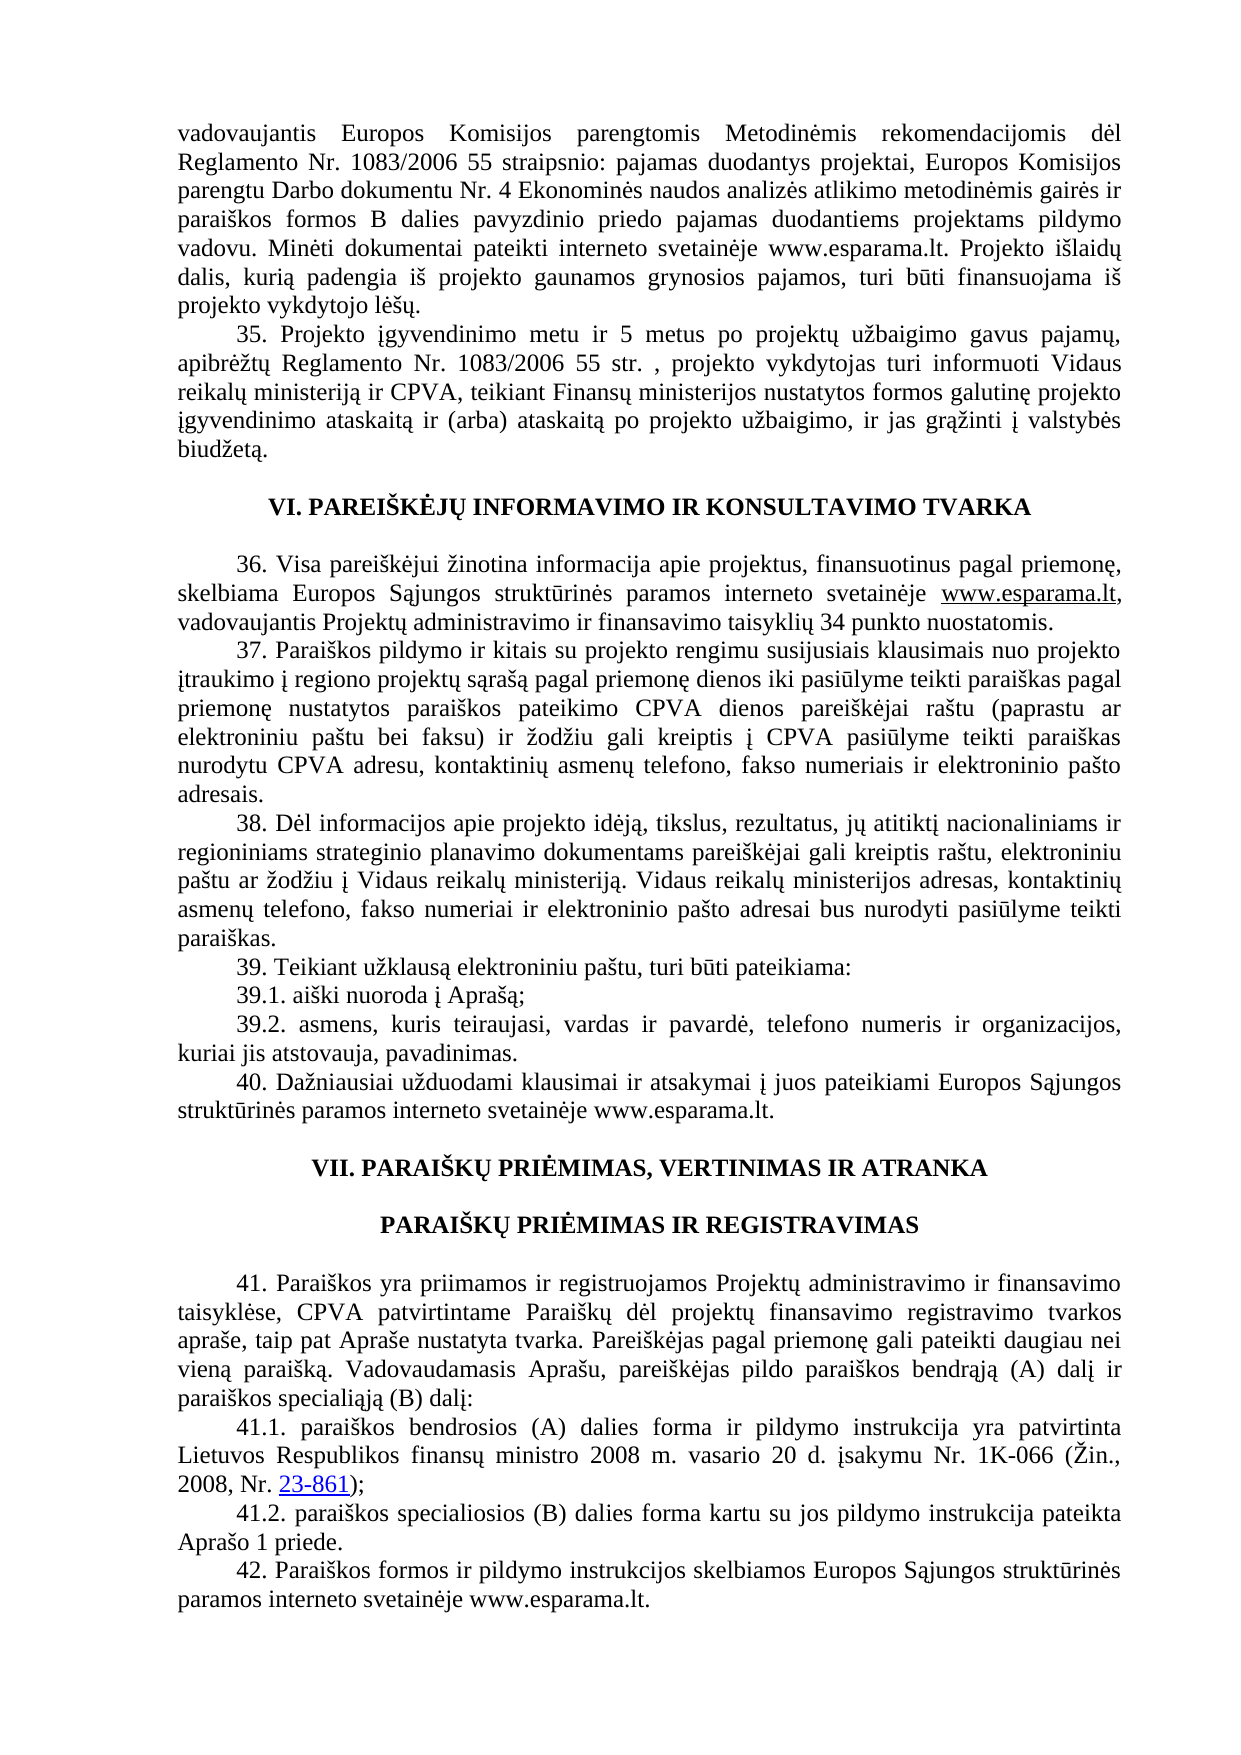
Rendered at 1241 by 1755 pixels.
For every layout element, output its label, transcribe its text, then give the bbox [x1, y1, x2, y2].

text 39. Teikiant užklausą elektroniniu paštu, turi būti pateikiama: [177, 952, 1122, 981]
text vadovaujantis Europos Komisijos parengtomis Metodinėmis rekomendacijomis dėl Reglamento Nr. 1083/2006 55 straipsnio: pajamas duodantys projektai, Europos Komisijos parengtu Darbo dokumentu Nr. 4 Ekonominės naudos analizės atlikimo metodinėmis gairės ir paraiškos formos B dalies pavyzdinio priedo pajamas duodantiems projektams pildymo vadovu. Minėti dokumentai pateikti interneto svetainėje www.esparama.lt. Projekto išlaidų dalis, kurią padengia iš projekto gaunamos grynosios pajamos, turi būti finansuojama iš projekto vykdytojo lėšų. [177, 118, 1122, 319]
text 42. Paraiškos formos ir pildymo instrukcijos skelbiamos Europos Sąjungos struktūrinės paramos interneto svetainėje www.esparama.lt. [177, 1556, 1122, 1613]
text 36. Visa pareiškėjui žinotina informacija apie projektus, finansuotinus pagal priemonę, skelbiama Europos Sąjungos struktūrinės paramos interneto svetainėje www.esparama.lt, vadovaujantis Projektų administravimo ir finansavimo taisyklių 34 punkto nuostatomis. [177, 549, 1122, 636]
text 38. Dėl informacijos apie projekto idėją, tikslus, rezultatus, jų atitiktį nacionaliniams ir regioniniams strateginio planavimo dokumentams pareiškėjai gali kreiptis raštu, elektroniniu paštu ar žodžiu į Vidaus reikalų ministeriją. Vidaus reikalų ministerijos adresas, kontaktinių asmenų telefono, fakso numeriai ir elektroninio pašto adresai bus nurodyti pasiūlyme teikti paraiškas. [177, 808, 1122, 952]
text 41. Paraiškos yra priimamos ir registruojamos Projektų administravimo ir finansavimo taisyklėse, CPVA patvirtintame Paraiškų dėl projektų finansavimo registravimo tvarkos apraše, taip pat Apraše nustatyta tvarka. Pareiškėjas pagal priemonę gali pateikti daugiau nei vieną paraišką. Vadovaudamasis Aprašu, pareiškėjas pildo paraiškos bendrąją (A) dalį ir paraiškos specialiąją (B) dalį: [177, 1268, 1122, 1412]
text 37. Paraiškos pildymo ir kitais su projekto rengimu susijusiais klausimais nuo projekto įtraukimo į regiono projektų sąrašą pagal priemonę dienos iki pasiūlyme teikti paraiškas pagal priemonę nustatytos paraiškos pateikimo CPVA dienos pareiškėjai raštu (paprastu ar elektroniniu paštu bei faksu) ir žodžiu gali kreiptis į CPVA pasiūlyme teikti paraiškas nurodytu CPVA adresu, kontaktinių asmenų telefono, fakso numeriais ir elektroninio pašto adresais. [177, 636, 1122, 808]
text 35. Projekto įgyvendinimo metu ir 5 metus po projektų užbaigimo gavus pajamų, apibrėžtų Reglamento Nr. 1083/2006 55 str. , projekto vykdytojas turi informuoti Vidaus reikalų ministeriją ir CPVA, teikiant Finansų ministerijos nustatytos formos galutinę projekto įgyvendinimo ataskaitą ir (arba) ataskaitą po projekto užbaigimo, ir jas grąžinti į valstybės biudžetą. [177, 319, 1122, 463]
text 40. Dažniausiai užduodami klausimai ir atsakymai į juos pateikiami Europos Sąjungos struktūrinės paramos interneto svetainėje www.esparama.lt. [177, 1067, 1122, 1124]
text 39.2. asmens, kuris teiraujasi, vardas ir pavardė, telefono numeris ir organizacijos, kuriai jis atstovauja, pavadinimas. [177, 1009, 1122, 1067]
text VI. PAREIŠKĖJŲ INFORMAVIMO IR KONSULTAVIMO TVARKA [177, 492, 1122, 521]
text VII. PARAIŠKŲ PRIĖMIMAS, VERTINIMAS IR ATRANKA [177, 1153, 1122, 1182]
text 39.1. aiški nuoroda į Aprašą; [177, 981, 1122, 1009]
text 41.2. paraiškos specialiosios (B) dalies forma kartu su jos pildymo instrukcija pateikta Aprašo 1 priede. [177, 1498, 1122, 1556]
text 41.1. paraiškos bendrosios (A) dalies forma ir pildymo instrukcija yra patvirtinta Lietuvos Respublikos finansų ministro 2008 m. vasario 20 d. įsakymu Nr. 1K-066 (Žin., 2008, Nr. 23-861); [177, 1412, 1122, 1498]
text PARAIŠKŲ PRIĖMIMAS IR REGISTRAVIMAS [177, 1211, 1122, 1239]
